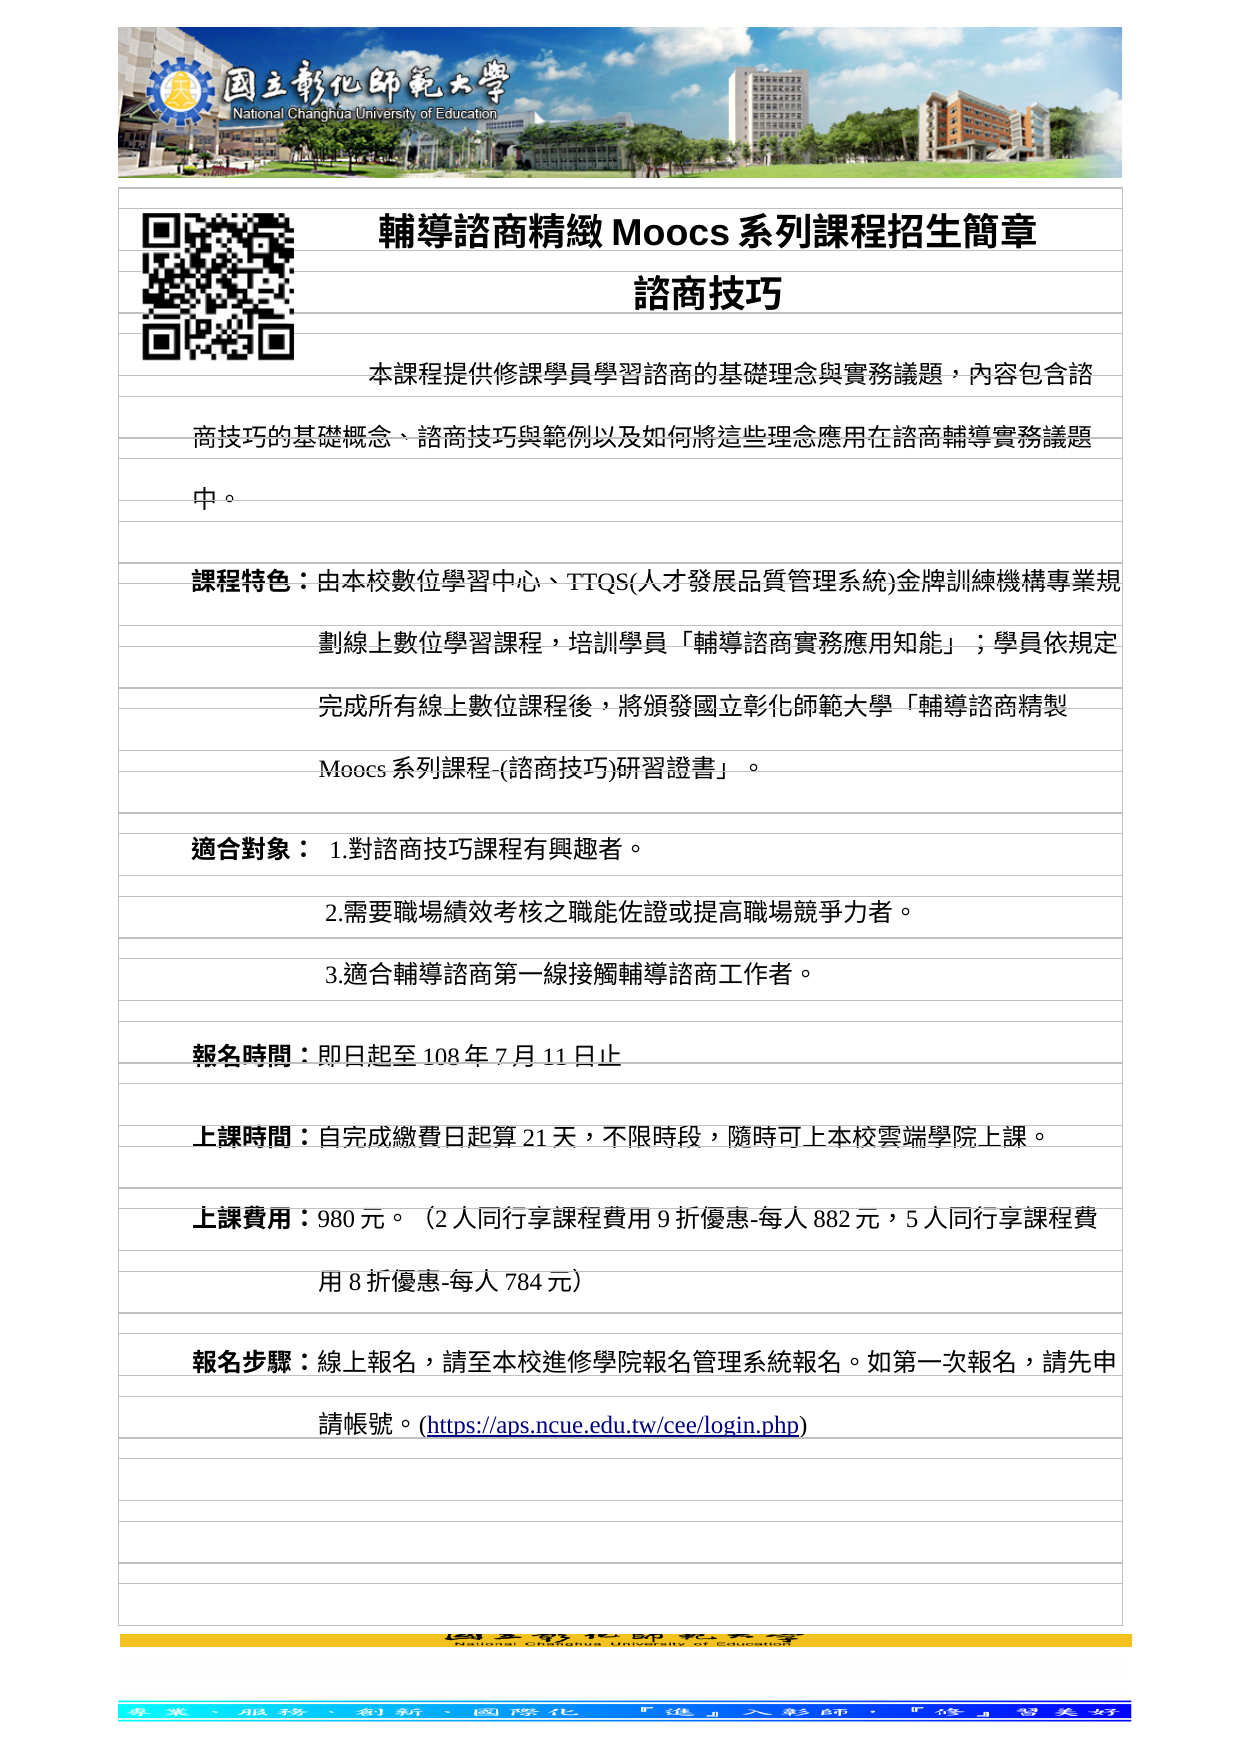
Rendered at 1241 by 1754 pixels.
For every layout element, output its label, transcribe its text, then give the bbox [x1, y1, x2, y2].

text 上課時間：自完成繳費日起算21天，不限時段，隨時可上本校雲端學院上課。 [510, 1064, 563, 1083]
text 繳費方式：線上報名完成後，承辦單位以E-Mail寄送繳費單通知繳款作業，請依繳費期限內下載列印，並於全國各地郵局、ATM轉帳、四大超商等管道完成課程費用繳交，方完成報名手續。 [192, 1522, 1122, 1562]
text [119, 251, 1122, 271]
text 本課程提供修課學員學習諮商的基礎理念與實務議題，內容包含諮商技巧的基礎概念、諮商技巧與範例以及如何將這些理念應用在諮商輔導實務議題中。 [192, 376, 1108, 396]
text 課程特色：由本校數位學習中心、TTQS(人才發展品質管理系統)金牌訓練機構專業規劃線上數位學習課程，培訓學員「輔導諮商實務應用知能」；學員依規定完成所有線上數位課程後，將頒發國立彰化師範大學「輔導諮商精製Moocs系列課程-(諮商技巧)研習證書」。 [192, 564, 1122, 583]
text 本課程提供修課學員學習諮商的基礎理念與實務議題，內容包含諮商技巧的基礎概念、諮商技巧與範例以及如何將這些理念應用在諮商輔導實務議題中。 [192, 439, 1108, 456]
text 本課程提供修課學員學習諮商的基礎理念與實務議題，內容包含諮商技巧的基礎概念、諮商技巧與範例以及如何將這些理念應用在諮商輔導實務議題中。 [192, 334, 1108, 375]
text 繳費方式：線上報名完成後，承辦單位以E-Mail寄送繳費單通知繳款作業，請依繳費期限內下載列印，並於全國各地郵局、ATM轉帳、四大超商等管道完成課程費用繳交，方完成報名手續。 [192, 1501, 1122, 1521]
text 課程特色：由本校數位學習中心、TTQS(人才發展品質管理系統)金牌訓練機構專業規劃線上數位學習課程，培訓學員「輔導諮商實務應用知能」；學員依規定完成所有線上數位課程後，將頒發國立彰化師範大學「輔導諮商精製Moocs系列課程-(諮商技巧)研習證書」。 [192, 709, 1122, 725]
text 上課時間：自完成繳費日起算21天，不限時段，隨時可上本校雲端學院上課。 [330, 1064, 381, 1083]
text 課程特色：由本校數位學習中心、TTQS(人才發展品質管理系統)金牌訓練機構專業規劃線上數位學習課程，培訓學員「輔導諮商實務應用知能」；學員依規定完成所有線上數位課程後，將頒發國立彰化師範大學「輔導諮商精製Moocs系列課程-(諮商技巧)研習證書」。 [192, 647, 1122, 687]
text 上課時間：自完成繳費日起算21天，不限時段，隨時可上本校雲端學院上課。 [192, 1084, 1122, 1094]
text 上課費用：980元。（2人同行享課程費用9折優惠-每人882元，5人同行享課程費用8折優惠-每人784元） [192, 1189, 1122, 1208]
text 報名步驟：線上報名，請至本校進修學院報名管理系統報名。如第一次報名，請先申請帳號。(https://aps.ncue.edu.tw/cee/login.php) [192, 1376, 1122, 1381]
text 本課程提供修課學員學習諮商的基礎理念與實務議題，內容包含諮商技巧的基礎概念、諮商技巧與範例以及如何將這些理念應用在諮商輔導實務議題中。 [192, 397, 1108, 437]
text 諮商技巧 [119, 272, 1122, 312]
text 2.需要職場績效考核之職能佐證或提高職場競爭力者。 [325, 814, 1122, 833]
text 課程特色：由本校數位學習中心、TTQS(人才發展品質管理系統)金牌訓練機構專業規劃線上數位學習課程，培訓學員「輔導諮商實務應用知能」；學員依規定完成所有線上數位課程後，將頒發國立彰化師範大學「輔導諮商精製Moocs系列課程-(諮商技巧)研習證書」。 [192, 522, 1122, 562]
text 上課時間：自完成繳費日起算21天，不限時段，隨時可上本校雲端學院上課。 [859, 1064, 954, 1083]
text 課程特色：由本校數位學習中心、TTQS(人才發展品質管理系統)金牌訓練機構專業規劃線上數位學習課程，培訓學員「輔導諮商實務應用知能」；學員依規定完成所有線上數位課程後，將頒發國立彰化師範大學「輔導諮商精製Moocs系列課程-(諮商技巧)研習證書」。 [192, 626, 1122, 646]
text 上課費用：980元。（2人同行享課程費用9折優惠-每人882元，5人同行享課程費用8折優惠-每人784元） [192, 1126, 1122, 1146]
text 報名步驟：線上報名，請至本校進修學院報名管理系統報名。如第一次報名，請先申請帳號。(https://aps.ncue.edu.tw/cee/login.php) [192, 1256, 1122, 1271]
text 上課時間：自完成繳費日起算21天，不限時段，隨時可上本校雲端學院上課。 [1020, 1064, 1122, 1083]
text 繳費方式：線上報名完成後，承辦單位以E-Mail寄送繳費單通知繳款作業，請依繳費期限內下載列印，並於全國各地郵局、ATM轉帳、四大超商等管道完成課程費用繳交，方完成報名手續。 [192, 1564, 1122, 1583]
text 報名步驟：線上報名，請至本校進修學院報名管理系統報名。如第一次報名，請先申請帳號。(https://aps.ncue.edu.tw/cee/login.php) [192, 1334, 1122, 1375]
text 報名時間：即日起至108年7月11日止 [192, 959, 1122, 1000]
text 3.適合輔導諮商第一線接觸輔導諮商工作者。 [325, 869, 1122, 875]
text 報名時間：即日起至108年7月11日止 [192, 1001, 1122, 1012]
text 報名步驟：線上報名，請至本校進修學院報名管理系統報名。如第一次報名，請先申請帳號。(https://aps.ncue.edu.tw/cee/login.php) [192, 1272, 1122, 1312]
text 適合對象： 1.對諮商技巧課程有興趣者。 [192, 744, 1122, 750]
text 報名時間：即日起至108年7月11日止 [192, 950, 1122, 958]
text [119, 189, 1122, 208]
text 2.需要職場績效考核之職能佐證或提高職場競爭力者。 [325, 834, 1122, 869]
text 繳費方式：線上報名完成後，承辦單位以E-Mail寄送繳費單通知繳款作業，請依繳費期限內下載列印，並於全國各地郵局、ATM轉帳、四大超商等管道完成課程費用繳交，方完成報名手續。 [192, 1459, 1122, 1500]
text 繳費方式：線上報名完成後，承辦單位以E-Mail寄送繳費單通知繳款作業，請依繳費期限內下載列印，並於全國各地郵局、ATM轉帳、四大超商等管道完成課程費用繳交，方完成報名手續。 [192, 1439, 1122, 1458]
text 上課費用：980元。（2人同行享課程費用9折優惠-每人882元，5人同行享課程費用8折優惠-每人784元） [192, 1112, 1122, 1125]
text 2.需要職場績效考核之職能佐證或提高職場競爭力者。 [325, 806, 1122, 812]
text 適合對象： 1.對諮商技巧課程有興趣者。 [192, 772, 1122, 806]
text 課程特色：由本校數位學習中心、TTQS(人才發展品質管理系統)金牌訓練機構專業規劃線上數位學習課程，培訓學員「輔導諮商實務應用知能」；學員依規定完成所有線上數位課程後，將頒發國立彰化師範大學「輔導諮商精製Moocs系列課程-(諮商技巧)研習證書」。 [192, 501, 1122, 521]
text 上課時間：自完成繳費日起算21天，不限時段，隨時可上本校雲端學院上課。 [290, 1064, 328, 1083]
text 上課時間：自完成繳費日起算21天，不限時段，隨時可上本校雲端學院上課。 [192, 1031, 1122, 1062]
text 課程特色：由本校數位學習中心、TTQS(人才發展品質管理系統)金牌訓練機構專業規劃線上數位學習課程，培訓學員「輔導諮商實務應用知能」；學員依規定完成所有線上數位課程後，將頒發國立彰化師範大學「輔導諮商精製Moocs系列課程-(諮商技巧)研習證書」。 [192, 689, 1122, 708]
text 繳費方式：線上報名完成後，承辦單位以E-Mail寄送繳費單通知繳款作業，請依繳費期限內下載列印，並於全國各地郵局、ATM轉帳、四大超商等管道完成課程費用繳交，方完成報名手續。 [192, 1400, 1122, 1437]
text 課程特色：由本校數位學習中心、TTQS(人才發展品質管理系統)金牌訓練機構專業規劃線上數位學習課程，培訓學員「輔導諮商實務應用知能」；學員依規定完成所有線上數位課程後，將頒發國立彰化師範大學「輔導諮商精製Moocs系列課程-(諮商技巧)研習證書」。 [192, 475, 1122, 500]
text 上課時間：自完成繳費日起算21天，不限時段，隨時可上本校雲端學院上課。 [565, 1064, 614, 1083]
text 上課費用：980元。（2人同行享課程費用9折優惠-每人882元，5人同行享課程費用8折優惠-每人784元） [192, 1147, 1122, 1187]
text 輔導諮商精緻Moocs系列課程招生簡章 [119, 209, 1122, 250]
text 適合對象： 1.對諮商技巧課程有興趣者。 [192, 751, 1122, 771]
text 報名步驟：線上報名，請至本校進修學院報名管理系統報名。如第一次報名，請先申請帳號。(https://aps.ncue.edu.tw/cee/login.php) [192, 1314, 1122, 1333]
text 上課時間：自完成繳費日起算21天，不限時段，隨時可上本校雲端學院上課。 [682, 1064, 729, 1083]
picture [118, 27, 1123, 178]
text 上課費用：980元。（2人同行享課程費用9折優惠-每人882元，5人同行享課程費用8折優惠-每人784元） [192, 1209, 1122, 1237]
text 3.適合輔導諮商第一線接觸輔導諮商工作者。 [325, 897, 1122, 931]
text 3.適合輔導諮商第一線接觸輔導諮商工作者。 [325, 876, 1122, 896]
text 課程特色：由本校數位學習中心、TTQS(人才發展品質管理系統)金牌訓練機構專業規劃線上數位學習課程，培訓學員「輔導諮商實務應用知能」；學員依規定完成所有線上數位課程後，將頒發國立彰化師範大學「輔導諮商精製Moocs系列課程-(諮商技巧)研習證書」。 [192, 584, 1122, 625]
picture [118, 1634, 1133, 1727]
